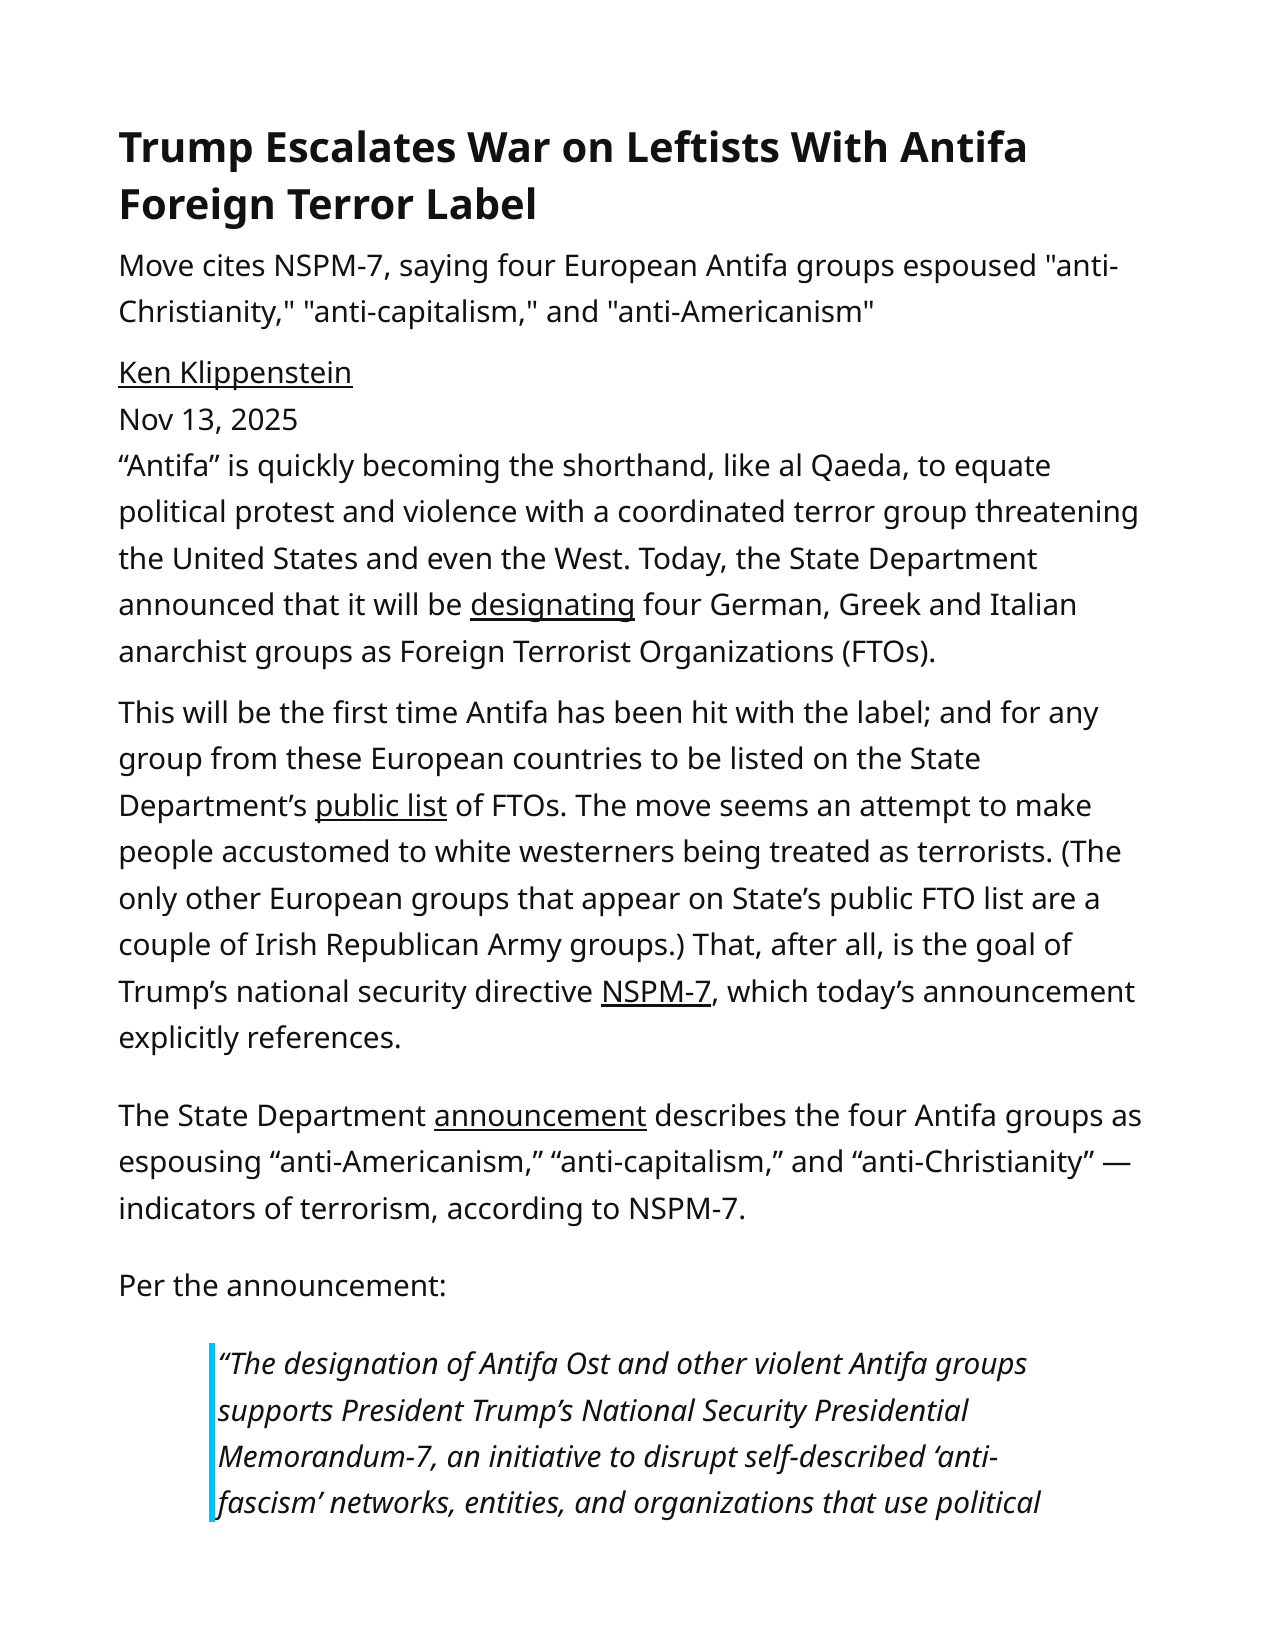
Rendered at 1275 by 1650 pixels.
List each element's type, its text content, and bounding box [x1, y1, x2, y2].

text The State Department announcement describes the four Antifa groups as espousing “anti-Americanism,” “anti-capitalism,” and “anti-Christianity” — indicators of terrorism, according to NSPM-7. [118, 1094, 1157, 1228]
text This will be the first time Antifa has been hit with the label; and for any group from these European countries to be listed on the State Department’s public list of FTOs. The move seems an attempt to make people accustomed to white westerners being treated as terrorists. (The only other European groups that appear on State’s public FTO list are a couple of Irish Republican Army groups.) That, after all, is the goal of Trump’s national security directive NSPM-7, which today’s announcement explicitly references. [118, 691, 1157, 1057]
text Nov 13, 2025 [118, 398, 1157, 438]
subtitle Trump Escalates War on Leftists With Antifa Foreign Terror Label [118, 118, 1157, 232]
text Per the announcement: [118, 1265, 1157, 1305]
text “Antifa” is quickly becoming the shorthand, like al Qaeda, to equate political protest and violence with a coordinated terror group threatening the United States and even the West. Today, the State Department announced that it will be designating four German, Greek and Italian anarchist groups as Foreign Terrorist Organizations (FTOs). [118, 444, 1157, 671]
text Ken Klippenstein [118, 352, 1157, 392]
subtitle Move cites NSPM-7, saying four European Antifa groups espoused "anti-Christianity," "anti-capitalism," and "anti-Americanism" [118, 244, 1157, 331]
text “The designation of Antifa Ost and other violent Antifa groups supports President Trump’s National Security Presidential Memorandum-7, an initiative to disrupt self-described ‘anti-fascism’ networks, entities, and organizations that use political [215, 1343, 1098, 1522]
